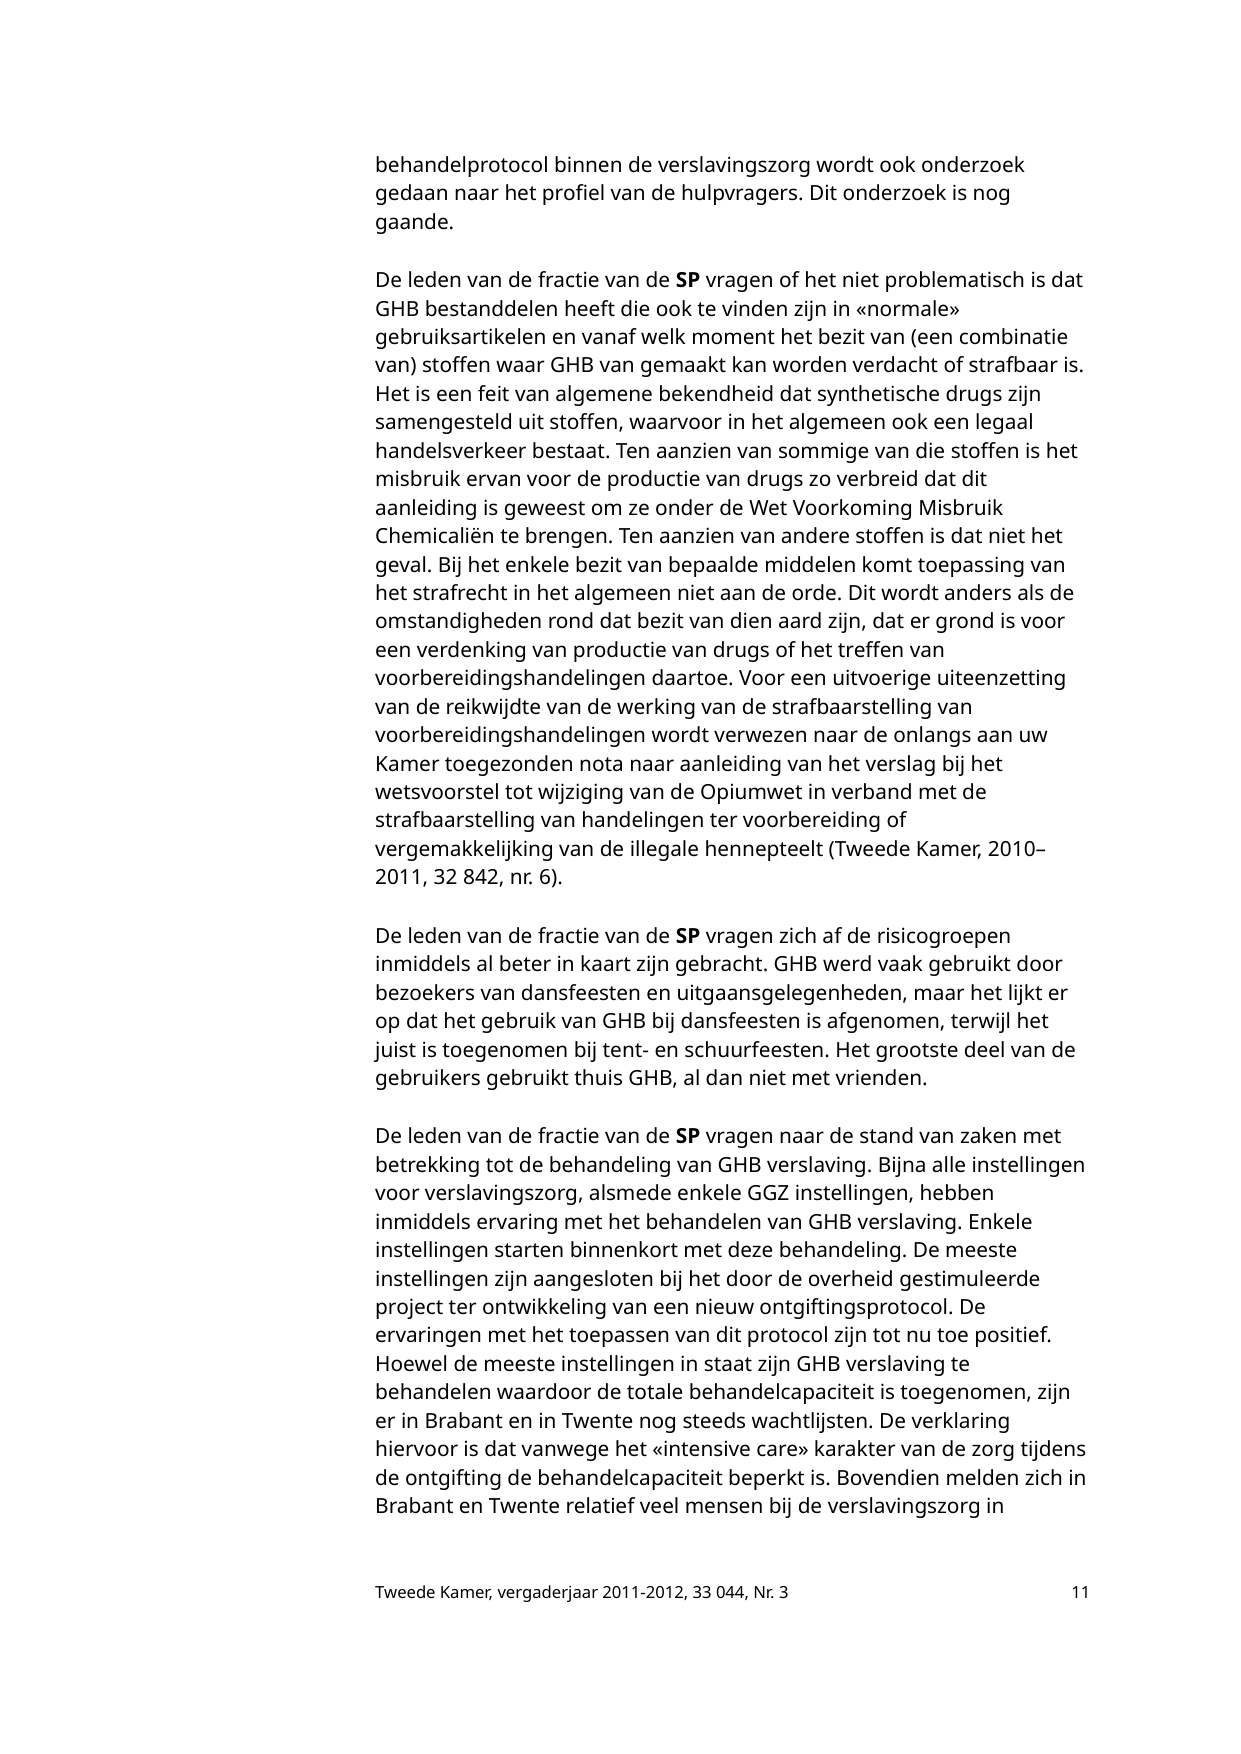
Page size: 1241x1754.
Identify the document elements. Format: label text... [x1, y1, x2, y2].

text De leden van de fractie van de SP vragen naar de stand van zaken met betrekking tot de behandeling van GHB verslaving. Bijna alle instellingen voor verslavingszorg, alsmede enkele GGZ instellingen, hebben inmiddels ervaring met het behandelen van GHB verslaving. Enkele instellingen starten binnenkort met deze behandeling. De meeste instellingen zijn aangesloten bij het door de overheid gestimuleerde project ter ontwikkeling van een nieuw ontgiftingsprotocol. De ervaringen met het toepassen van dit protocol zijn tot nu toe positief. Hoewel de meeste instellingen in staat zijn GHB verslaving te behandelen waardoor de totale behandelcapaciteit is toegenomen, zijn er in Brabant en in Twente nog steeds wachtlijsten. De verklaring hiervoor is dat vanwege het «intensive care» karakter van de zorg tijdens de ontgifting de behandelcapaciteit beperkt is. Bovendien melden zich in Brabant en Twente relatief veel mensen bij de verslavingszorg in [375, 1122, 1090, 1520]
text De leden van de fractie van de SP vragen of het niet problematisch is dat GHB bestanddelen heeft die ook te vinden zijn in «normale» gebruiksartikelen en vanaf welk moment het bezit van (een combinatie van) stoffen waar GHB van gemaakt kan worden verdacht of strafbaar is. Het is een feit van algemene bekendheid dat synthetische drugs zijn samengesteld uit stoffen, waarvoor in het algemeen ook een legaal handelsverkeer bestaat. Ten aanzien van sommige van die stoffen is het misbruik ervan voor de productie van drugs zo verbreid dat dit aanleiding is geweest om ze onder de Wet Voorkoming Misbruik Chemicaliën te brengen. Ten aanzien van andere stoffen is dat niet het geval. Bij het enkele bezit van bepaalde middelen komt toepassing van het strafrecht in het algemeen niet aan de orde. Dit wordt anders als de omstandigheden rond dat bezit van dien aard zijn, dat er grond is voor een verdenking van productie van drugs of het treffen van voorbereidingshandelingen daartoe. Voor een uitvoerige uiteenzetting van de reikwijdte van de werking van de strafbaarstelling van voorbereidingshandelingen wordt verwezen naar de onlangs aan uw Kamer toegezonden nota naar aanleiding van het verslag bij het wetsvoorstel tot wijziging van de Opiumwet in verband met de strafbaarstelling van handelingen ter voorbereiding of vergemakkelijking van de illegale hennepteelt (Tweede Kamer, 2010–2011, 32 842, nr. 6). [375, 265, 1090, 891]
text De leden van de fractie van de SP vragen zich af de risicogroepen inmiddels al beter in kaart zijn gebracht. GHB werd vaak gebruikt door bezoekers van dansfeesten en uitgaansgelegenheden, maar het lijkt er op dat het gebruik van GHB bij dansfeesten is afgenomen, terwijl het juist is toegenomen bij tent- en schuurfeesten. Het grootste deel van de gebruikers gebruikt thuis GHB, al dan niet met vrienden. [375, 921, 1090, 1092]
text behandelprotocol binnen de verslavingszorg wordt ook onderzoek gedaan naar het profiel van de hulpvragers. Dit onderzoek is nog gaande. [375, 150, 1090, 235]
